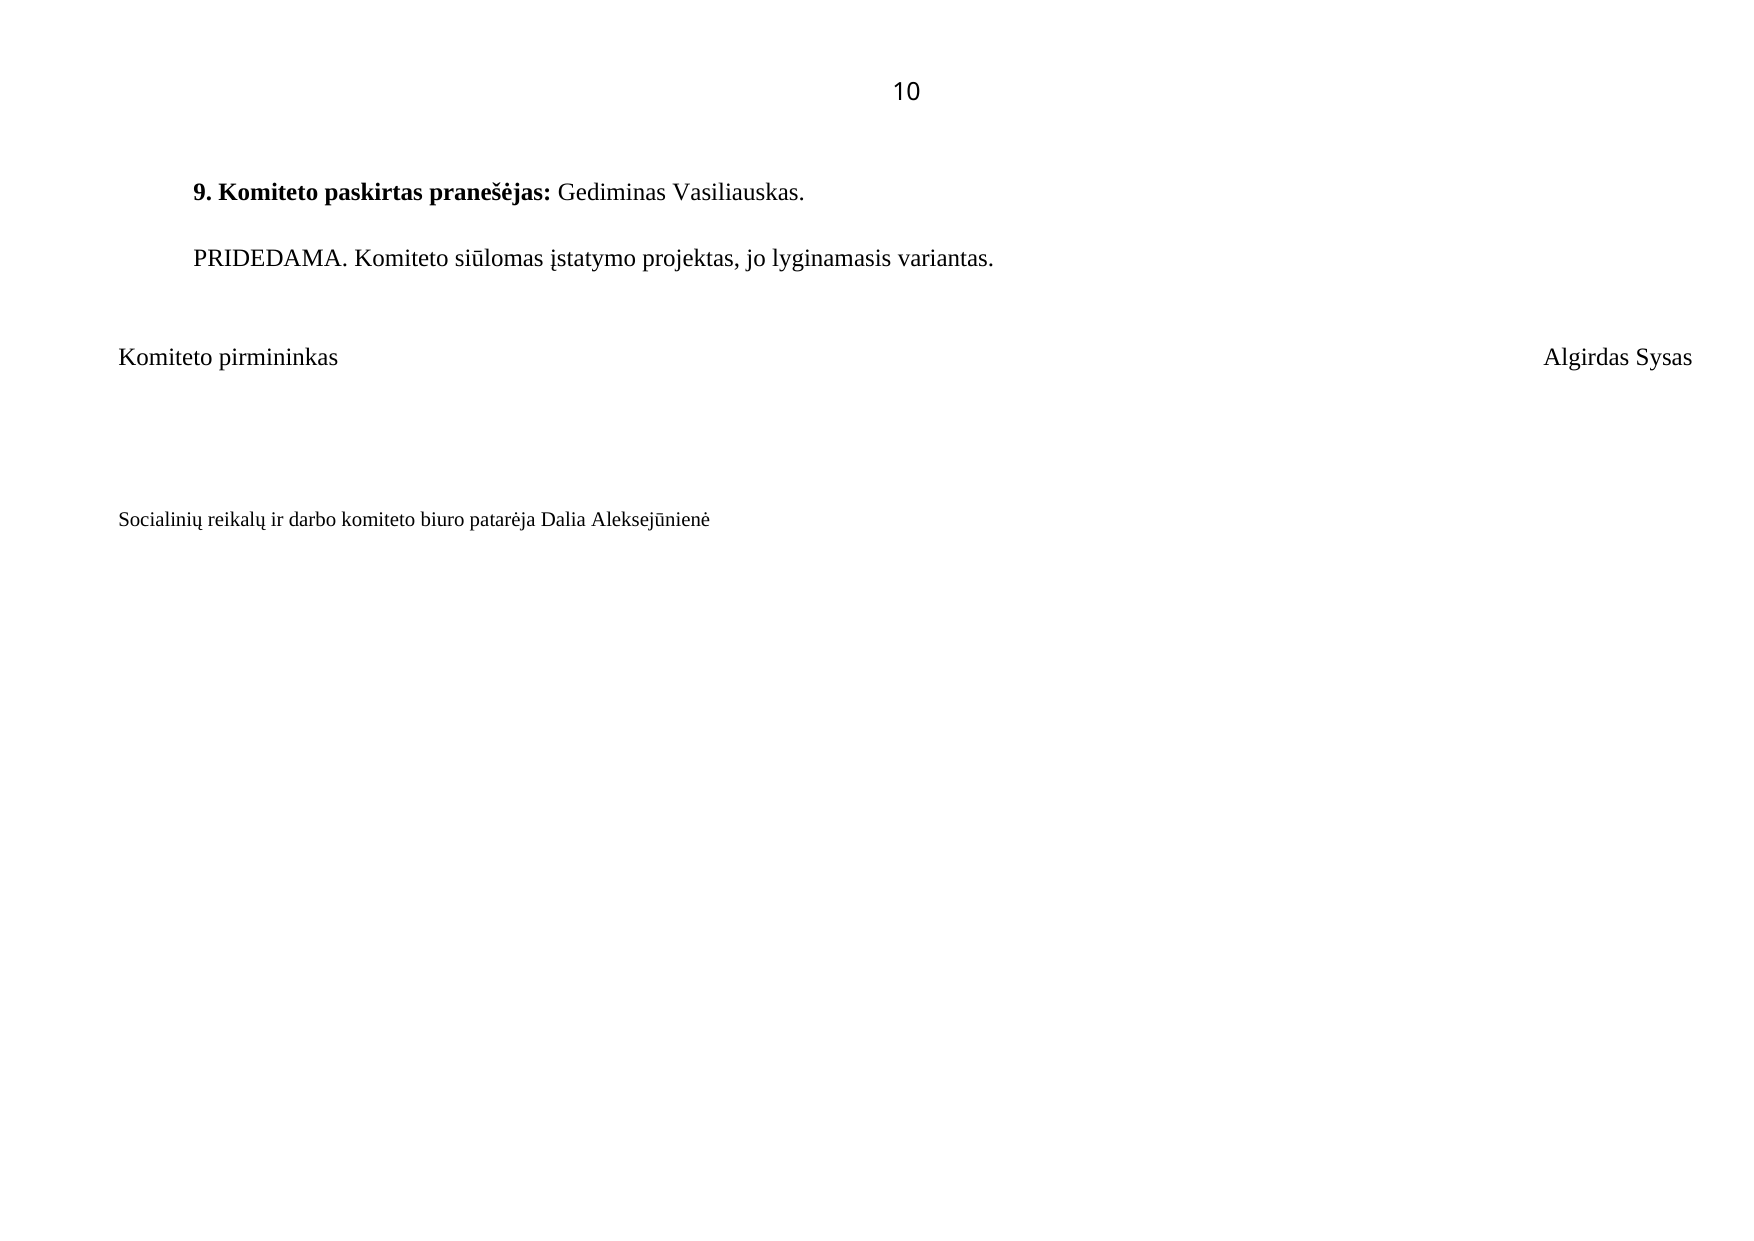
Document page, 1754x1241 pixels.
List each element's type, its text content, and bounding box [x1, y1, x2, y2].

text 9. Komiteto paskirtas pranešėjas: Gediminas Vasiliauskas. [118, 177, 1695, 206]
text PRIDEDAMA. Komiteto siūlomas įstatymo projektas, jo lyginamasis variantas. [118, 243, 1695, 272]
text Komiteto pirmininkas Algirdas Sysas [118, 342, 1695, 371]
text Socialinių reikalų ir darbo komiteto biuro patarėja Dalia Aleksejūnienė [118, 507, 1695, 531]
